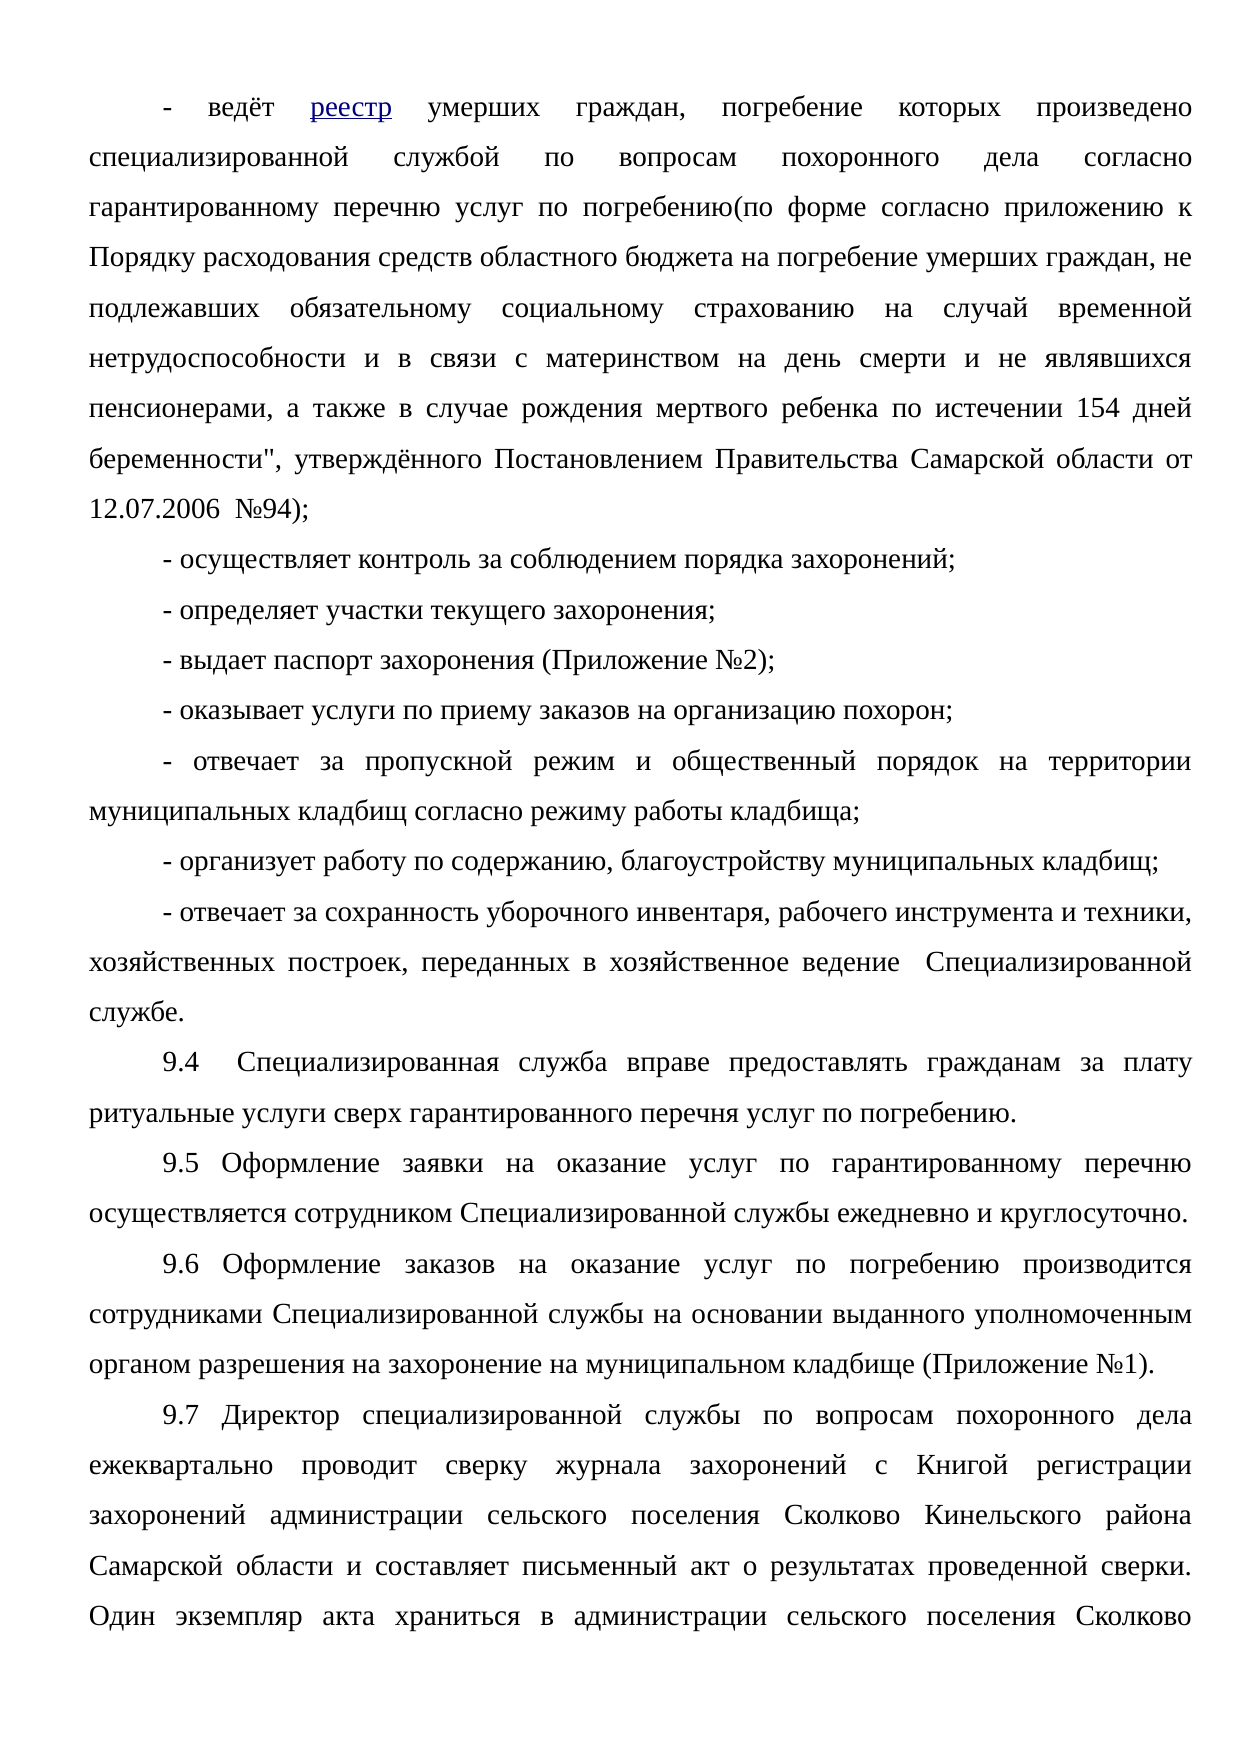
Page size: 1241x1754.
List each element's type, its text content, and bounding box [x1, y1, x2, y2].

text - оказывает услуги по приему заказов на организацию похорон; [89, 692, 1193, 726]
text 9.5 Оформление заявки на оказание услуг по гарантированному перечню осуществляется сотрудником Специализированной службы ежедневно и круглосуточно. [89, 1145, 1193, 1229]
text - осуществляет контроль за соблюдением порядка захоронений; [89, 541, 1193, 575]
text 9.4 Специализированная служба вправе предоставлять гражданам за плату ритуальные услуги сверх гарантированного перечня услуг по погребению. [89, 1044, 1193, 1128]
text - определяет участки текущего захоронения; [89, 592, 1193, 625]
text - отвечает за пропускной режим и общественный порядок на территории муниципальных кладбищ согласно режиму работы кладбища; [89, 743, 1193, 827]
text - ведёт реестр умерших граждан, погребение которых произведено специализированной службой по вопросам похоронного дела согласно гарантированному перечню услуг по погребению(по форме согласно приложению к Порядку расходования средств областного бюджета на погребение умерших граждан, не подлежавших обязательному социальному страхованию на случай временной нетрудоспособности и в связи с материнством на день смерти и не являвшихся пенсионерами, а также в случае рождения мертвого ребенка по истечении 154 дней беременности", утверждённого Постановлением Правительства Самарской области от 12.07.2006 №94); [89, 89, 1193, 525]
text - выдает паспорт захоронения (Приложение №2); [89, 642, 1193, 676]
text 9.7 Директор специализированной службы по вопросам похоронного дела ежеквартально проводит сверку журнала захоронений с Книгой регистрации захоронений администрации сельского поселения Сколково Кинельского района Самарской области и составляет письменный акт о результатах проведенной сверки. Один экземпляр акта храниться в администрации сельского поселения Сколково [89, 1397, 1193, 1632]
text - организует работу по содержанию, благоустройству муниципальных кладбищ; [89, 843, 1193, 877]
text 9.6 Оформление заказов на оказание услуг по погребению производится сотрудниками Специализированной службы на основании выданного уполномоченным органом разрешения на захоронение на муниципальном кладбище (Приложение №1). [89, 1246, 1193, 1380]
text - отвечает за сохранность уборочного инвентаря, рабочего инструмента и техники, хозяйственных построек, переданных в хозяйственное ведение Специализированной службе. [89, 894, 1193, 1028]
